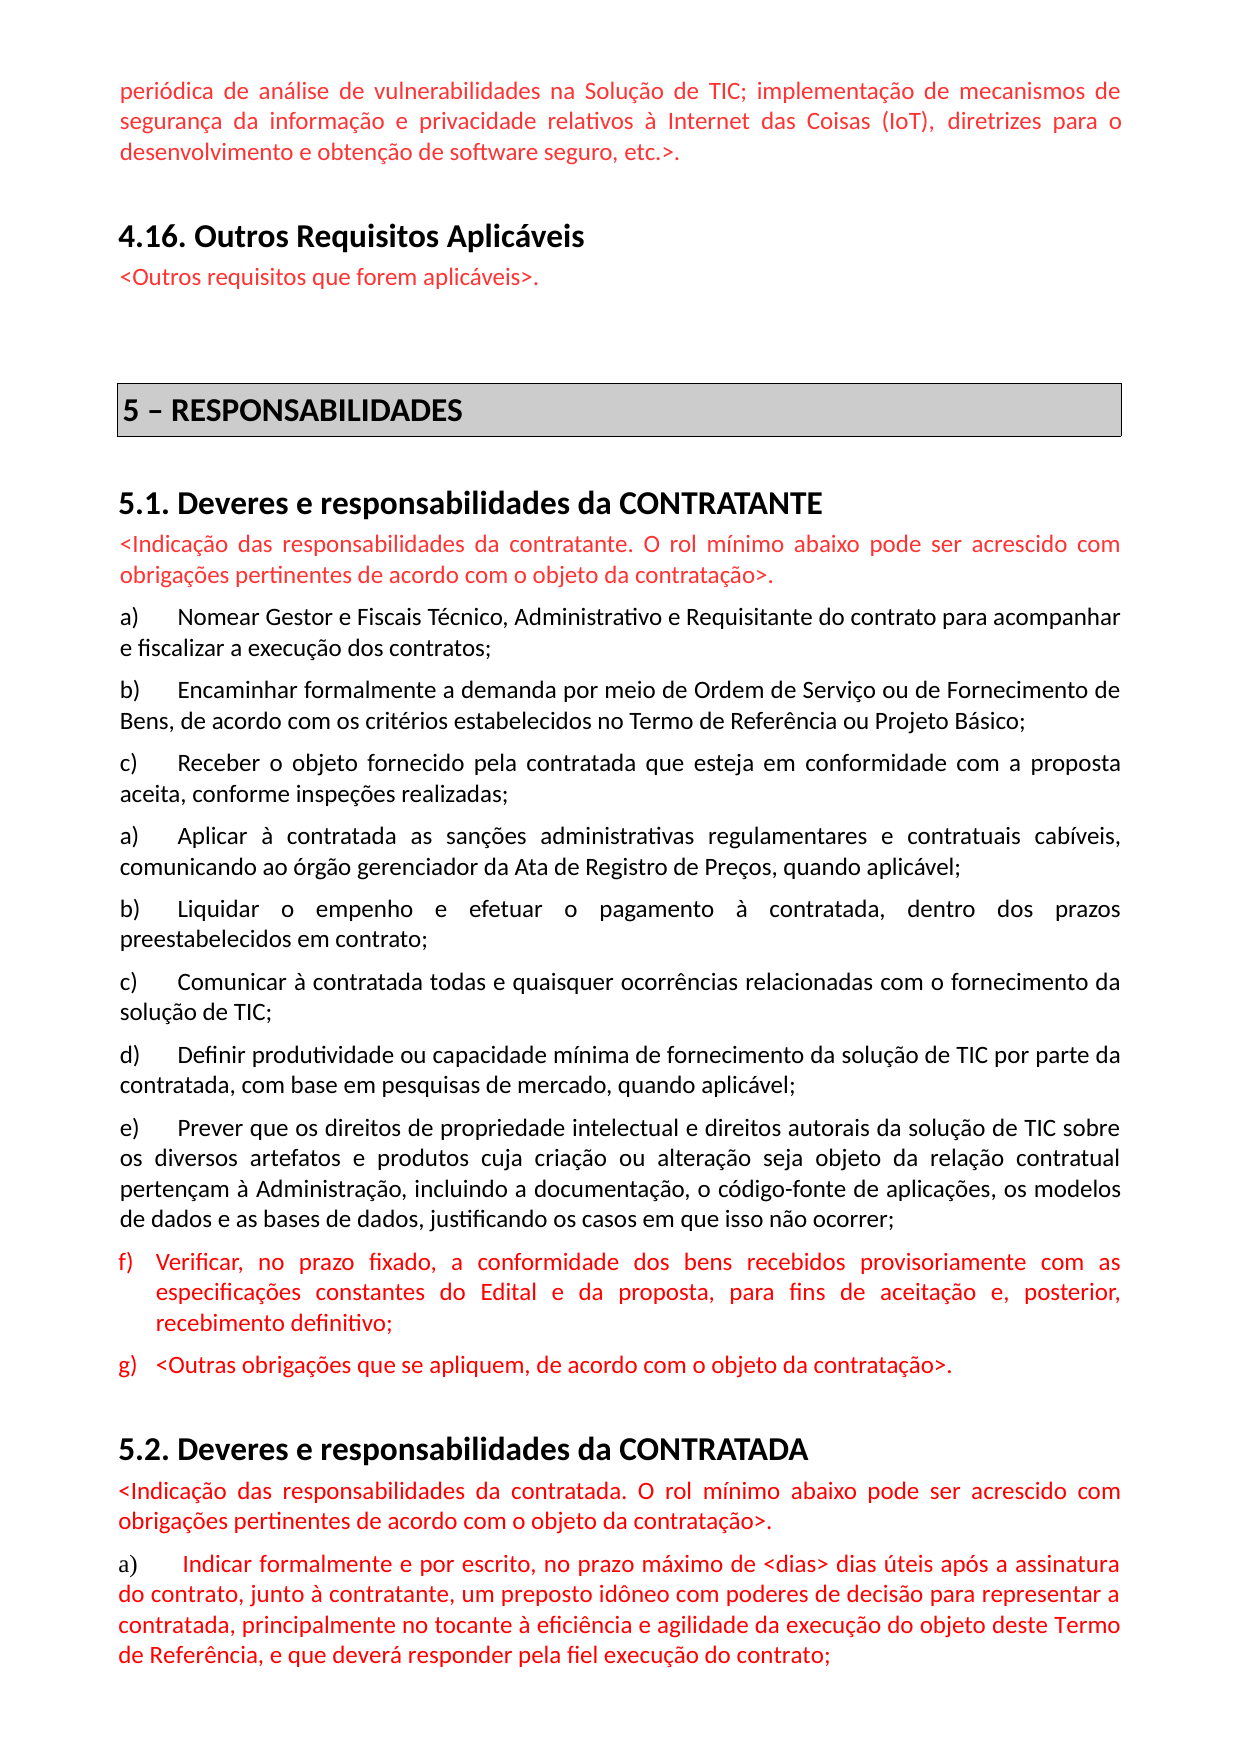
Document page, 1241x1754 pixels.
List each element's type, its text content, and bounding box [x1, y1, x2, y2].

list Indicar formalmente e por escrito, no prazo máximo de <dias> dias úteis após a assinatura do contrato, junto à contratante, um preposto idôneo com poderes de decisão para representar a contratada, principalmente no tocante à eficiência e agilidade da execução do objeto deste Termo de Referência, e que deverá responder pela fiel execução do contrato; [118, 1548, 1122, 1670]
subtitle 5.1. Deveres e responsabilidades da CONTRATANTE [118, 482, 1122, 523]
list Nomear Gestor e Fiscais Técnico, Administrativo e Requisitante do contrato para acompanhar e fiscalizar a execução dos contratos; [119, 601, 1122, 662]
subtitle 5.2. Deveres e responsabilidades da CONTRATADA [118, 1428, 1122, 1469]
list Prever que os direitos de propriedade intelectual e direitos autorais da solução de TIC sobre os diversos artefatos e produtos cuja criação ou alteração seja objeto da relação contratual pertençam à Administração, incluindo a documentação, o código-fonte de aplicações, os modelos de dados e as bases de dados, justificando os casos em que isso não ocorrer; [119, 1112, 1122, 1234]
list Definir produtividade ou capacidade mínima de fornecimento da solução de TIC por parte da contratada, com base em pesquisas de mercado, quando aplicável; [119, 1039, 1122, 1100]
list <Outras obrigações que se apliquem, de acordo com o objeto da contratação>. [118, 1349, 1122, 1380]
text <Indicação das responsabilidades da contratante. O rol mínimo abaixo pode ser acrescido com obrigações pertinentes de acordo com o objeto da contratação>. [119, 528, 1122, 589]
list Receber o objeto fornecido pela contratada que esteja em conformidade com a proposta aceita, conforme inspeções realizadas; [119, 747, 1122, 808]
list Comunicar à contratada todas e quaisquer ocorrências relacionadas com o fornecimento da solução de TIC; [119, 966, 1122, 1027]
text periódica de análise de vulnerabilidades na Solução de TIC; implementação de mecanismos de segurança da informação e privacidade relativos à Internet das Coisas (IoT), diretrizes para o desenvolvimento e obtenção de software seguro, etc.>. [119, 75, 1122, 167]
list Aplicar à contratada as sanções administrativas regulamentares e contratuais cabíveis, comunicando ao órgão gerenciador da Ata de Registro de Preços, quando aplicável; [119, 820, 1122, 881]
text <Indicação das responsabilidades da contratada. O rol mínimo abaixo pode ser acrescido com obrigações pertinentes de acordo com o objeto da contratação>. [118, 1475, 1122, 1536]
subtitle 4.16. Outros Requisitos Aplicáveis [118, 215, 1122, 256]
list Liquidar o empenho e efetuar o pagamento à contratada, dentro dos prazos preestabelecidos em contrato; [119, 893, 1122, 954]
list Verificar, no prazo fixado, a conformidade dos bens recebidos provisoriamente com as especificações constantes do Edital e da proposta, para fins de aceitação e, posterior, recebimento definitivo; [118, 1246, 1122, 1337]
list Encaminhar formalmente a demanda por meio de Ordem de Serviço ou de Fornecimento de Bens, de acordo com os critérios estabelecidos no Termo de Referência ou Projeto Básico; [119, 674, 1122, 735]
text <Outros requisitos que forem aplicáveis>. [119, 262, 1122, 292]
table_header 5 – RESPONSABILIDADES [118, 384, 1121, 436]
